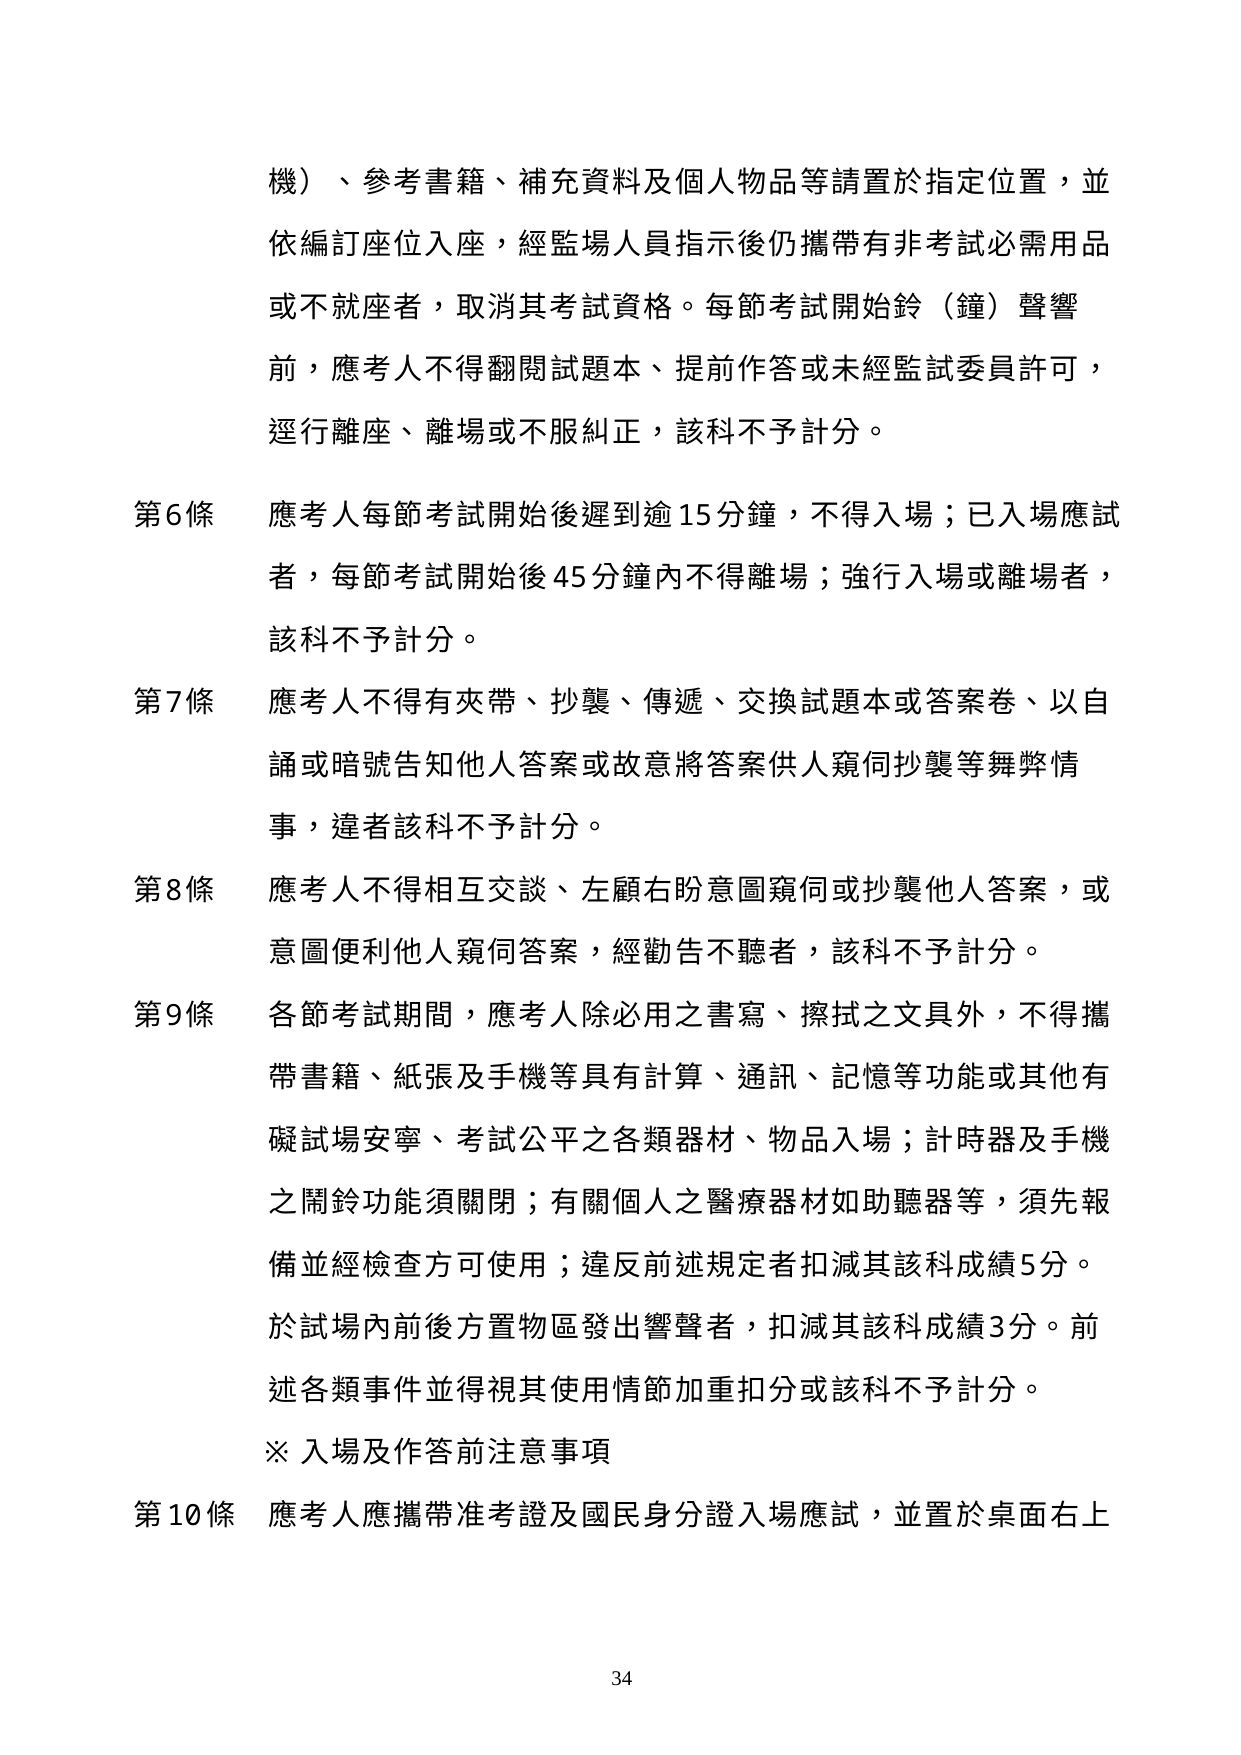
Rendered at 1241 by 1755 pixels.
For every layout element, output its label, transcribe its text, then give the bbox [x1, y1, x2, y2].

table_cell 第6條 [111, 471, 254, 658]
table_cell 第10條 [111, 1471, 254, 1533]
table_cell 應考人不得有夾帶、抄襲、傳遞、交換試題本或答案卷、以自誦或暗號告知他人答案或故意將答案供人窺伺抄襲等舞弊情事，違者該科不予計分。 [255, 659, 1142, 846]
table_cell 各節考試期間，應考人除必用之書寫、擦拭之文具外，不得攜帶書籍、紙張及手機等具有計算、通訊、記憶等功能或其他有礙試場安寧、考試公平之各類器材、物品入場；計時器及手機之鬧鈴功能須關閉；有關個人之醫療器材如助聽器等，須先報備並經檢查方可使用；違反前述規定者扣減其該科成績5分。於試場內前後方置物區發出響聲者，扣減其該科成績3分。前述各類事件並得視其使用情節加重扣分或該科不予計分。 [255, 971, 1142, 1408]
table_cell ※入場及作答前注意事項 [111, 1409, 1142, 1471]
table_cell 應考人不得相互交談、左顧右盼意圖窺伺或抄襲他人答案，或意圖便利他人窺伺答案，經勸告不聽者，該科不予計分。 [255, 846, 1142, 971]
table_cell 應考人每節考試開始後遲到逾15分鐘，不得入場；已入場應試者，每節考試開始後45分鐘內不得離場；強行入場或離場者，該科不予計分。 [255, 471, 1142, 658]
table_cell 機）、參考書籍、補充資料及個人物品等請置於指定位置，並依編訂座位入座，經監場人員指示後仍攜帶有非考試必需用品或不就座者，取消其考試資格。每節考試開始鈴（鐘）聲響前，應考人不得翻閱試題本、提前作答或未經監試委員許可，逕行離座、離場或不服糾正，該科不予計分。 [255, 138, 1142, 471]
table_cell 第9條 [111, 971, 254, 1408]
table_cell 應考人應攜帶准考證及國民身分證入場應試，並置於桌面右上 [255, 1471, 1142, 1533]
table_cell [111, 138, 254, 471]
table_cell 第8條 [111, 846, 254, 971]
table_cell 第7條 [111, 659, 254, 846]
